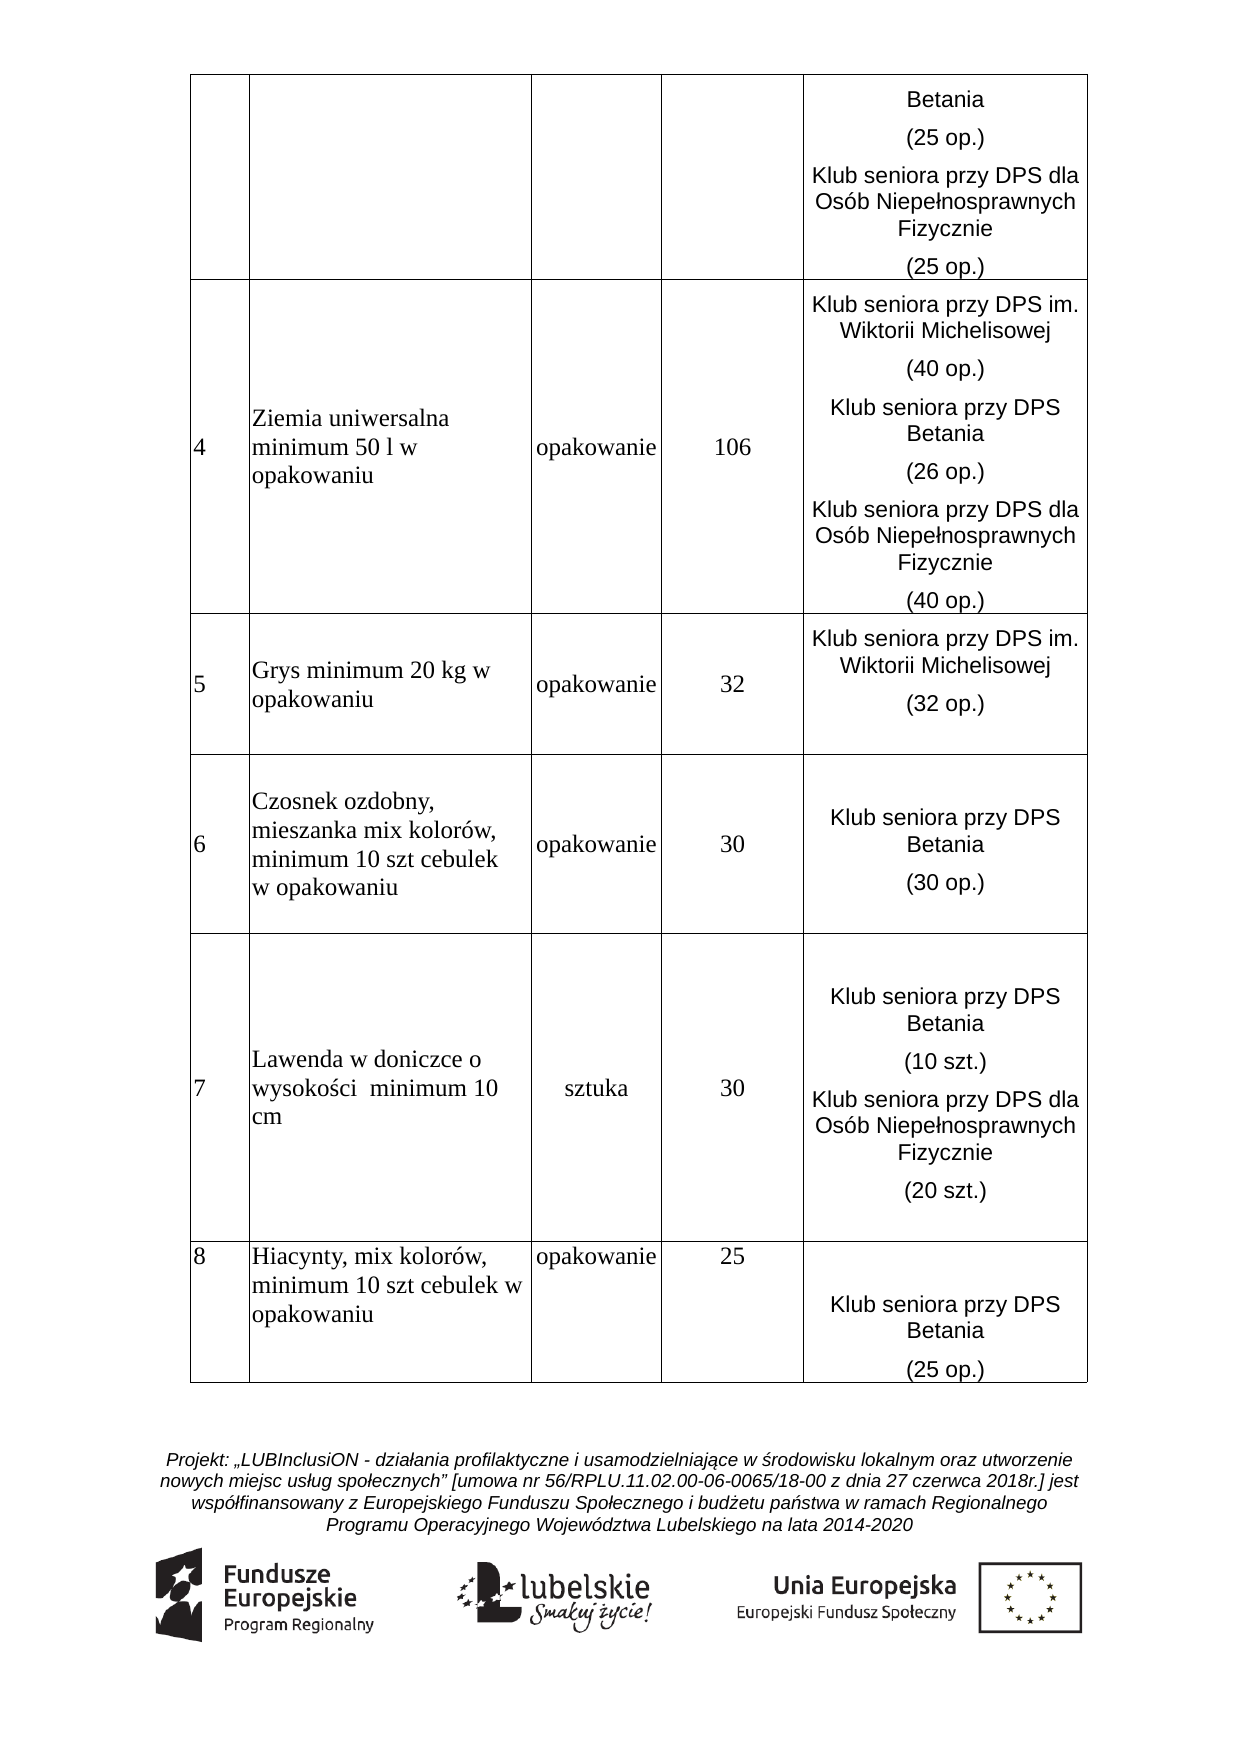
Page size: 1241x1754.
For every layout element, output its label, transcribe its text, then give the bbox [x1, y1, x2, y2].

table_cell Klub seniora przy DPS Betania (30 op.) [804, 755, 1087, 933]
table_cell 7 [191, 934, 249, 1241]
table_cell 5 [191, 614, 249, 754]
picture [153, 1546, 1083, 1643]
table_cell 8 [191, 1242, 249, 1382]
table_cell 4 [191, 280, 249, 613]
table_cell Klub seniora przy DPS im. Wiktorii Michelisowej (40 op.) Klub seniora przy DPS Betania (26 op.) Klub seniora przy DPS dla Osób Niepełnosprawnych Fizycznie (40 op.) [804, 280, 1087, 613]
table_cell Klub seniora przy DPS Betania (10 szt.) Klub seniora przy DPS dla Osób Niepełnosprawnych Fizycznie (20 szt.) [804, 934, 1087, 1241]
table_cell Czosnek ozdobny, mieszanka mix kolorów, minimum 10 szt cebulek w opakowaniu [250, 755, 531, 933]
table_cell opakowanie [532, 1242, 661, 1382]
table_cell Betania (25 op.) Klub seniora przy DPS dla Osób Niepełnosprawnych Fizycznie (25 op.) [804, 75, 1087, 279]
table_cell 6 [191, 755, 249, 933]
table_cell 30 [662, 755, 803, 933]
table_cell [532, 75, 661, 279]
table_cell 106 [662, 280, 803, 613]
table_cell 32 [662, 614, 803, 754]
table_cell Klub seniora przy DPS Betania (25 op.) [804, 1242, 1087, 1382]
table_cell opakowanie [532, 280, 661, 613]
table_cell Hiacynty, mix kolorów, minimum 10 szt cebulek w opakowaniu [250, 1242, 531, 1382]
table_cell Klub seniora przy DPS im. Wiktorii Michelisowej (32 op.) [804, 614, 1087, 754]
table_cell 30 [662, 934, 803, 1241]
table_cell Ziemia uniwersalna minimum 50 l w opakowaniu [250, 280, 531, 613]
table_cell [191, 75, 249, 279]
table_cell [662, 75, 803, 279]
table_cell [250, 75, 531, 279]
table_cell Grys minimum 20 kg w opakowaniu [250, 614, 531, 754]
table_cell sztuka [532, 934, 661, 1241]
table_cell 25 [662, 1242, 803, 1382]
table_cell opakowanie [532, 614, 661, 754]
table_cell opakowanie [532, 755, 661, 933]
table_cell Lawenda w doniczce o wysokości minimum 10 cm [250, 934, 531, 1241]
